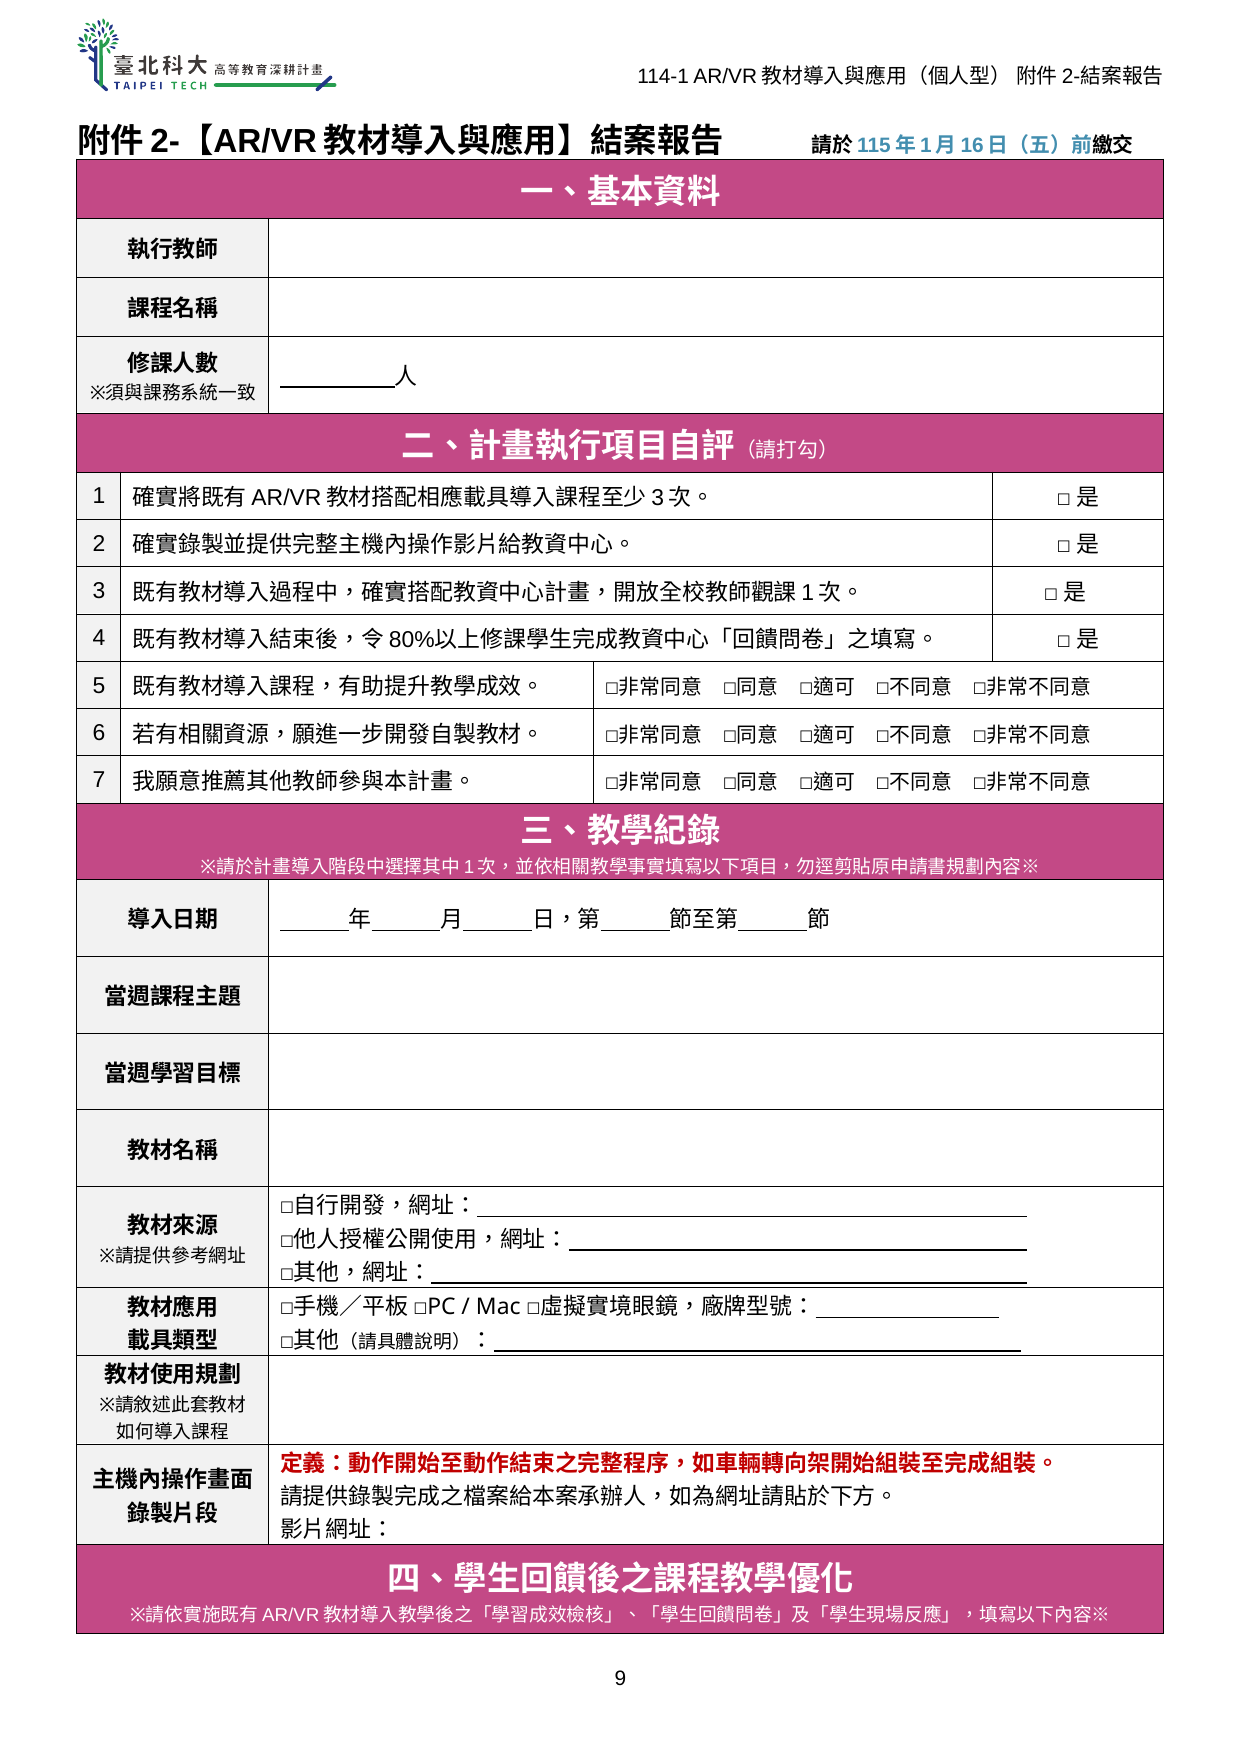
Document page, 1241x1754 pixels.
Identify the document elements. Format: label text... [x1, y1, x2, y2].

table_cell 確實錄製並提供完整主機內操作影片給教資中心。 [121, 520, 992, 566]
text 附件2-【AR/VR教材導入與應用】結案報告 請於115年1月16日（五）前繳交 [77, 96, 1163, 158]
table_cell 教材使用規劃 ※請敘述此套教材 如何導入課程 [77, 1356, 268, 1443]
table_cell [269, 1110, 1163, 1186]
table_cell 教材應用 載具類型 [77, 1288, 268, 1355]
table_cell ☐手機／平板 ☐PC / Mac ☐虛擬實境眼鏡，廠牌型號： ☐其他（請具體說明）： [269, 1288, 1163, 1355]
table_cell 當週課程主題 [77, 957, 268, 1033]
table_cell 既有教材導入過程中，確實搭配教資中心計畫，開放全校教師觀課1次。 [121, 567, 992, 613]
table_cell ☐ 是 [993, 567, 1163, 613]
table_cell 主機內操作畫面錄製片段 [77, 1445, 268, 1544]
table_cell [269, 957, 1163, 1033]
table_cell 定義：動作開始至動作結束之完整程序，如車輛轉向架開始組裝至完成組裝。 請提供錄製完成之檔案給本案承辦人，如為網址請貼於下方。 影片網址： [269, 1445, 1163, 1544]
table_cell 1 [77, 473, 120, 519]
table_cell 4 [77, 615, 120, 661]
table_header 一、基本資料 [77, 160, 1163, 218]
table_cell 人 [269, 337, 1163, 412]
table_cell 確實將既有AR/VR教材搭配相應載具導入課程至少3次。 [121, 473, 992, 519]
table_cell 當週學習目標 [77, 1034, 268, 1109]
table_cell 課程名稱 [77, 278, 268, 336]
table_cell ☐非常同意 ☐同意 ☐適可 ☐不同意 ☐非常不同意 [594, 756, 1163, 803]
table_cell 教材來源 ※請提供參考網址 [77, 1187, 268, 1287]
table_cell 7 [77, 756, 120, 803]
table_cell 導入日期 [77, 880, 268, 956]
table_cell ☐ 是 [993, 473, 1163, 519]
table_cell 修課人數 ※須與課務系統一致 [77, 337, 268, 412]
table_cell 四、學生回饋後之課程教學優化 ※請依實施既有AR/VR教材導入教學後之「學習成效檢核」、「學生回饋問卷」及「學生現場反應」，填寫以下內容※ [77, 1545, 1163, 1633]
table_cell 教材名稱 [77, 1110, 268, 1186]
table_cell [269, 1034, 1163, 1109]
table_cell 三、教學紀錄 ※請於計畫導入階段中選擇其中1次，並依相關教學事實填寫以下項目，勿逕剪貼原申請書規劃內容※ [77, 804, 1163, 879]
table_cell [269, 219, 1163, 277]
table_cell 既有教材導入結束後，令80%以上修課學生完成教資中心「回饋問卷」之填寫。 [121, 615, 992, 661]
table_cell ☐自行開發，網址： ☐他人授權公開使用，網址： ☐其他，網址： [269, 1187, 1163, 1287]
table_cell 執行教師 [77, 219, 268, 277]
table_cell 5 [77, 662, 120, 708]
table_cell [269, 278, 1163, 336]
table_cell 若有相關資源，願進一步開發自製教材。 [121, 709, 593, 755]
table_cell 我願意推薦其他教師參與本計畫。 [121, 756, 593, 803]
table_cell ☐非常同意 ☐同意 ☐適可 ☐不同意 ☐非常不同意 [594, 709, 1163, 755]
table_cell ☐非常同意 ☐同意 ☐適可 ☐不同意 ☐非常不同意 [594, 662, 1163, 708]
table_cell 既有教材導入課程，有助提升教學成效。 [121, 662, 593, 708]
table_cell ☐ 是 [993, 615, 1163, 661]
table_cell [269, 1356, 1163, 1443]
table_cell ☐ 是 [993, 520, 1163, 566]
table_cell 二、計畫執行項目自評（請打勾） [77, 414, 1163, 472]
table_cell 3 [77, 567, 120, 613]
table_cell 年 月 日，第 節至第 節 [269, 880, 1163, 956]
table_cell 2 [77, 520, 120, 566]
table_cell 6 [77, 709, 120, 755]
